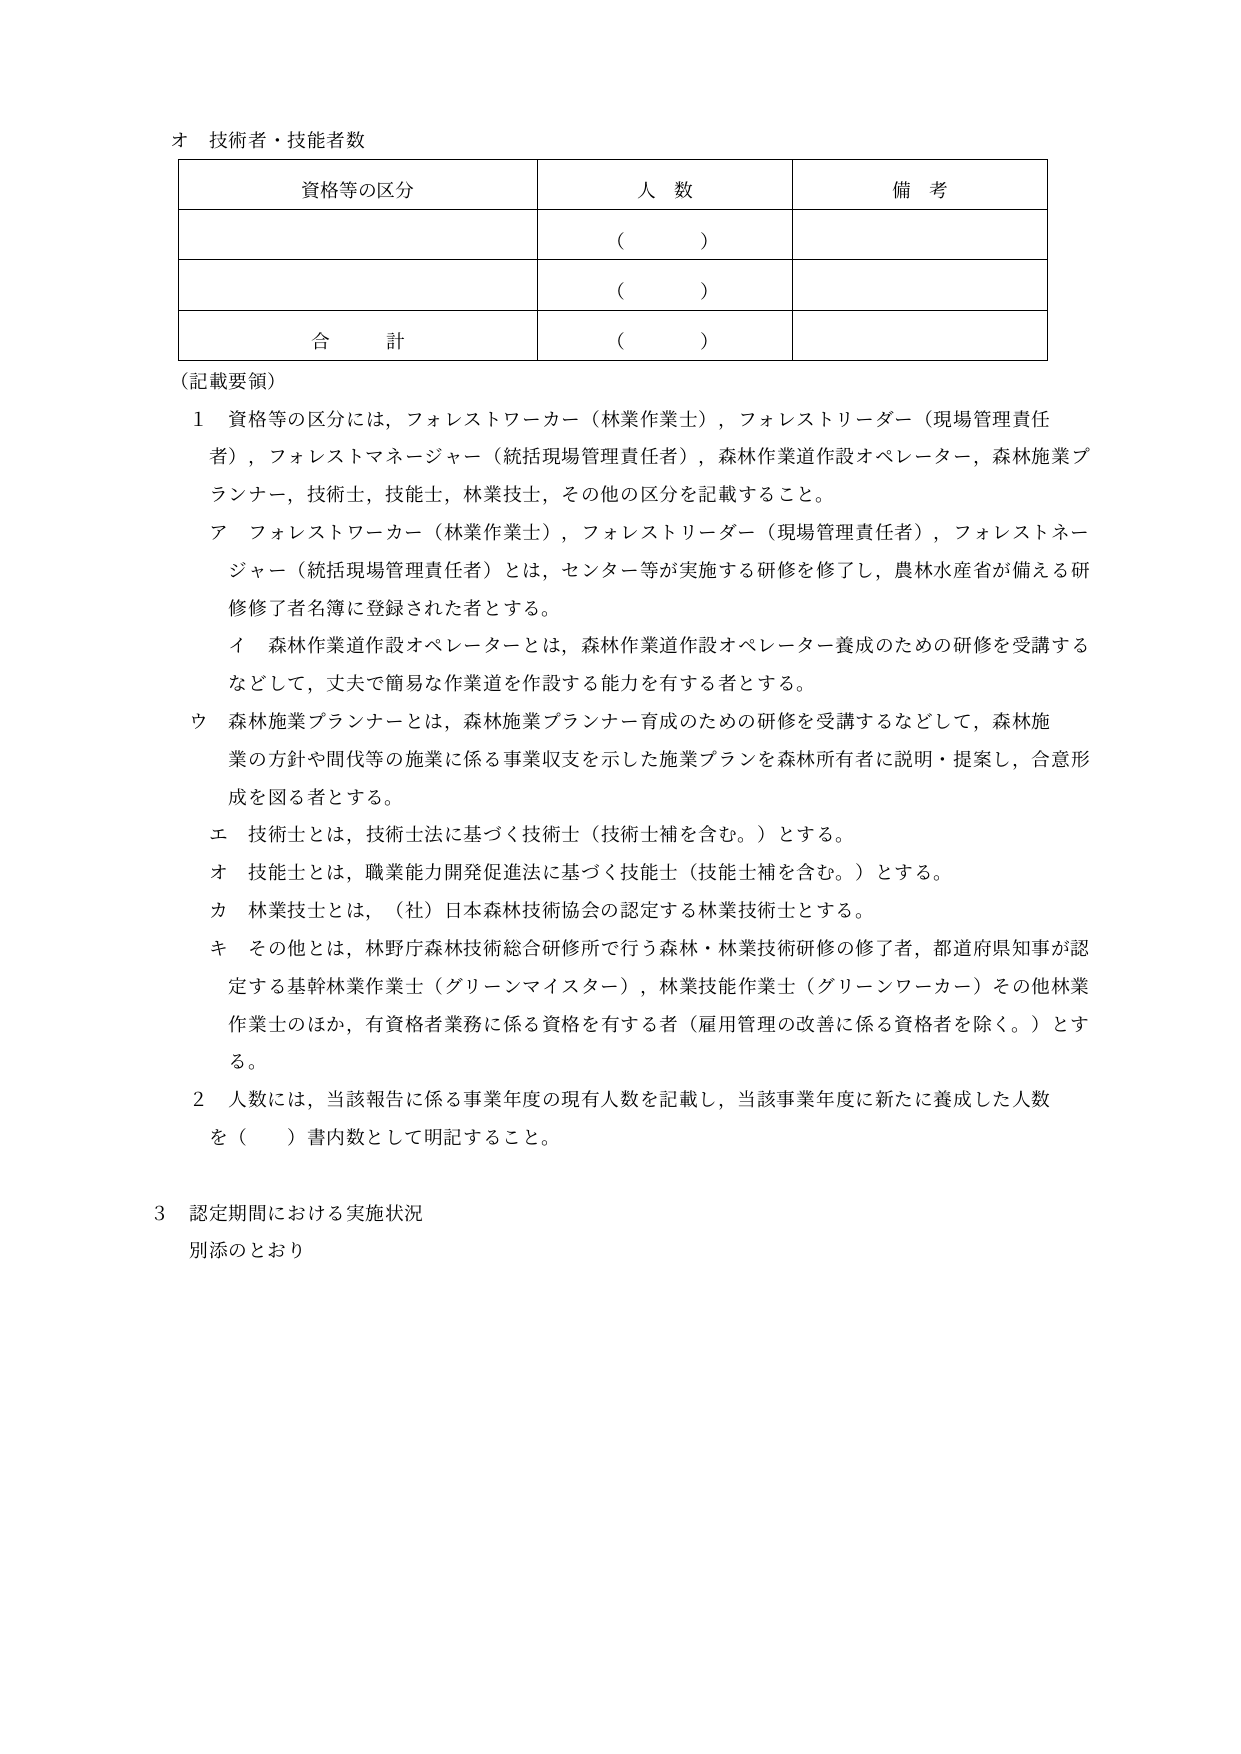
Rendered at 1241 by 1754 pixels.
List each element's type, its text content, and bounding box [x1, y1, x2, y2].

table_cell [793, 260, 1047, 310]
text キ その他とは，林野庁森林技術総合研修所で行う森林･林業技術研修の修了者，都道府県知事が認 [150, 928, 1090, 966]
table_cell （ ） [538, 311, 792, 360]
text ランナー，技術士，技能士，林業技士，その他の区分を記載すること。 [150, 474, 1090, 512]
table_cell [179, 260, 537, 310]
table_cell [179, 210, 537, 259]
table_cell （ ） [538, 210, 792, 259]
text 別添のとおり [150, 1231, 1090, 1269]
text ジャー（統括現場管理責任者）とは，センター等が実施する研修を修了し，農林水産省が備える研 [150, 550, 1090, 588]
text カ 林業技士とは，（社）日本森林技術協会の認定する林業技術士とする。 [150, 891, 1090, 928]
table_cell （ ） [538, 260, 792, 310]
text ２ 人数には，当該報告に係る事業年度の現有人数を記載し，当該事業年度に新たに養成した人数 [150, 1079, 1090, 1117]
table_header 人 数 [538, 160, 792, 209]
table_cell [793, 311, 1047, 360]
text ウ 森林施業プランナーとは，森林施業プランナー育成のための研修を受講するなどして，森林施 [150, 701, 1090, 739]
text エ 技術士とは，技術士法に基づく技術士（技術士補を含む。）とする。 [150, 815, 1090, 853]
text ３ 認定期間における実施状況 [150, 1193, 1090, 1231]
text １ 資格等の区分には，フォレストワーカー（林業作業士），フォレストリーダー（現場管理責任 [150, 399, 1090, 437]
text などして，丈夫で簡易な作業道を作設する能力を有する者とする。 [150, 664, 1090, 701]
text 者），フォレストマネージャー（統括現場管理責任者），森林作業道作設オペレーター，森林施業プ [150, 437, 1090, 474]
text 業の方針や間伐等の施業に係る事業収支を示した施業プランを森林所有者に説明・提案し，合意形 [150, 739, 1090, 777]
table_header 資格等の区分 [179, 160, 537, 209]
text 定する基幹林業作業士（グリーンマイスター），林業技能作業士（グリーンワーカー）その他林業 [150, 966, 1090, 1004]
table_cell [793, 210, 1047, 259]
table_header [1048, 159, 1090, 360]
table_header 備 考 [793, 160, 1047, 209]
text る。 [150, 1042, 1090, 1079]
table_header [150, 159, 178, 360]
text （記載要領） [150, 361, 1090, 399]
table_cell 合 計 [179, 311, 537, 360]
text オ 技能士とは，職業能力開発促進法に基づく技能士（技能士補を含む。）とする。 [150, 853, 1090, 891]
text を（ ）書内数として明記すること。 [150, 1117, 1090, 1155]
text ア フォレストワーカー（林業作業士），フォレストリーダー（現場管理責任者），フォレストネー [150, 512, 1090, 550]
text 修修了者名簿に登録された者とする。 [150, 588, 1090, 626]
text オ 技術者・技能者数 [150, 121, 1090, 158]
text イ 森林作業道作設オペレーターとは，森林作業道作設オペレーター養成のための研修を受講する [150, 626, 1090, 664]
text 成を図る者とする。 [150, 777, 1090, 815]
text 作業士のほか，有資格者業務に係る資格を有する者（雇用管理の改善に係る資格者を除く。）とす [150, 1004, 1090, 1042]
